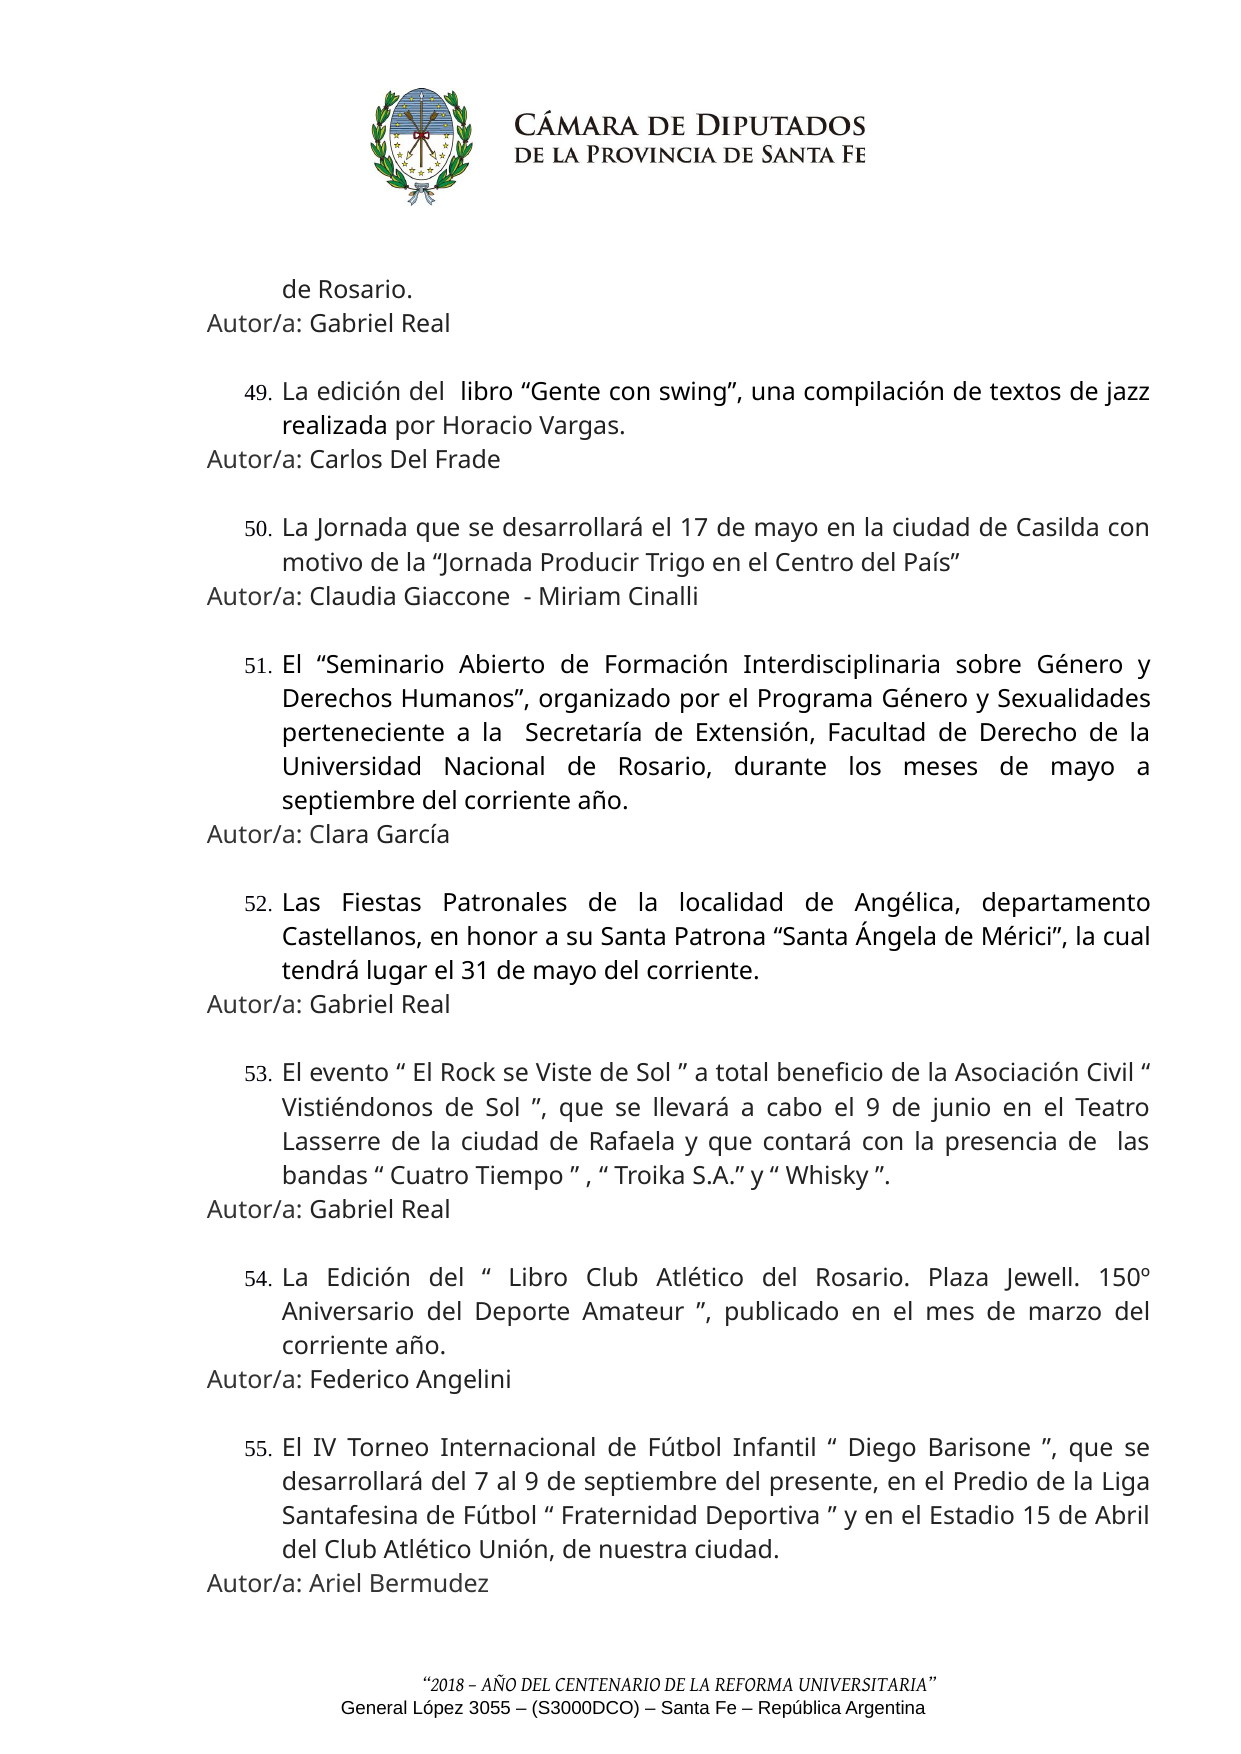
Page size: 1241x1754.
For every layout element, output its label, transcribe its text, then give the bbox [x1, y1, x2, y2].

list El IV Torneo Internacional de Fútbol Infantil “ Diego Barisone ”, que se desarrollará del 7 al 9 de septiembre del presente, en el Predio de la Liga Santafesina de Fútbol “ Fraternidad Deportiva ” y en el Estadio 15 de Abril del Club Atlético Unión, de nuestra ciudad. [244, 1430, 1152, 1566]
text Autor/a: Claudia Giaccone - Miriam Cinalli [207, 578, 1152, 612]
text Autor/a: Gabriel Real [207, 987, 1152, 1021]
text Autor/a: Clara García [207, 817, 1152, 851]
text Autor/a: Federico Angelini [207, 1362, 1152, 1396]
text Autor/a: Gabriel Real [207, 1191, 1152, 1225]
list de Rosario. [244, 272, 1152, 306]
text Autor/a: Ariel Bermudez [207, 1566, 1152, 1600]
list La Edición del “ Libro Club Atlético del Rosario. Plaza Jewell. 150º Aniversario del Deporte Amateur ”, publicado en el mes de marzo del corriente año. [244, 1259, 1152, 1362]
list El evento “ El Rock se Viste de Sol ” a total beneficio de la Asociación Civil “ Vistiéndonos de Sol ”, que se llevará a cabo el 9 de junio en el Teatro Lasserre de la ciudad de Rafaela y que contará con la presencia de las bandas “ Cuatro Tiempo ” , “ Troika S.A.” y “ Whisky ”. [244, 1055, 1152, 1191]
list La edición del libro “Gente con swing”, una compilación de textos de jazz realizada por Horacio Vargas. [244, 374, 1152, 442]
list Las Fiestas Patronales de la localidad de Angélica, departamento Castellanos, en honor a su Santa Patrona “Santa Ángela de Mérici”, la cual tendrá lugar el 31 de mayo del corriente. [244, 885, 1152, 987]
text Autor/a: Gabriel Real [207, 306, 1152, 340]
picture [370, 88, 866, 210]
text Autor/a: Carlos Del Frade [207, 442, 1152, 476]
list La Jornada que se desarrollará el 17 de mayo en la ciudad de Casilda con motivo de la “Jornada Producir Trigo en el Centro del País” [244, 510, 1152, 578]
list El “Seminario Abierto de Formación Interdisciplinaria sobre Género y Derechos Humanos”, organizado por el Programa Género y Sexualidades perteneciente a la Secretaría de Extensión, Facultad de Derecho de la Universidad Nacional de Rosario, durante los meses de mayo a septiembre del corriente año. [244, 646, 1152, 817]
